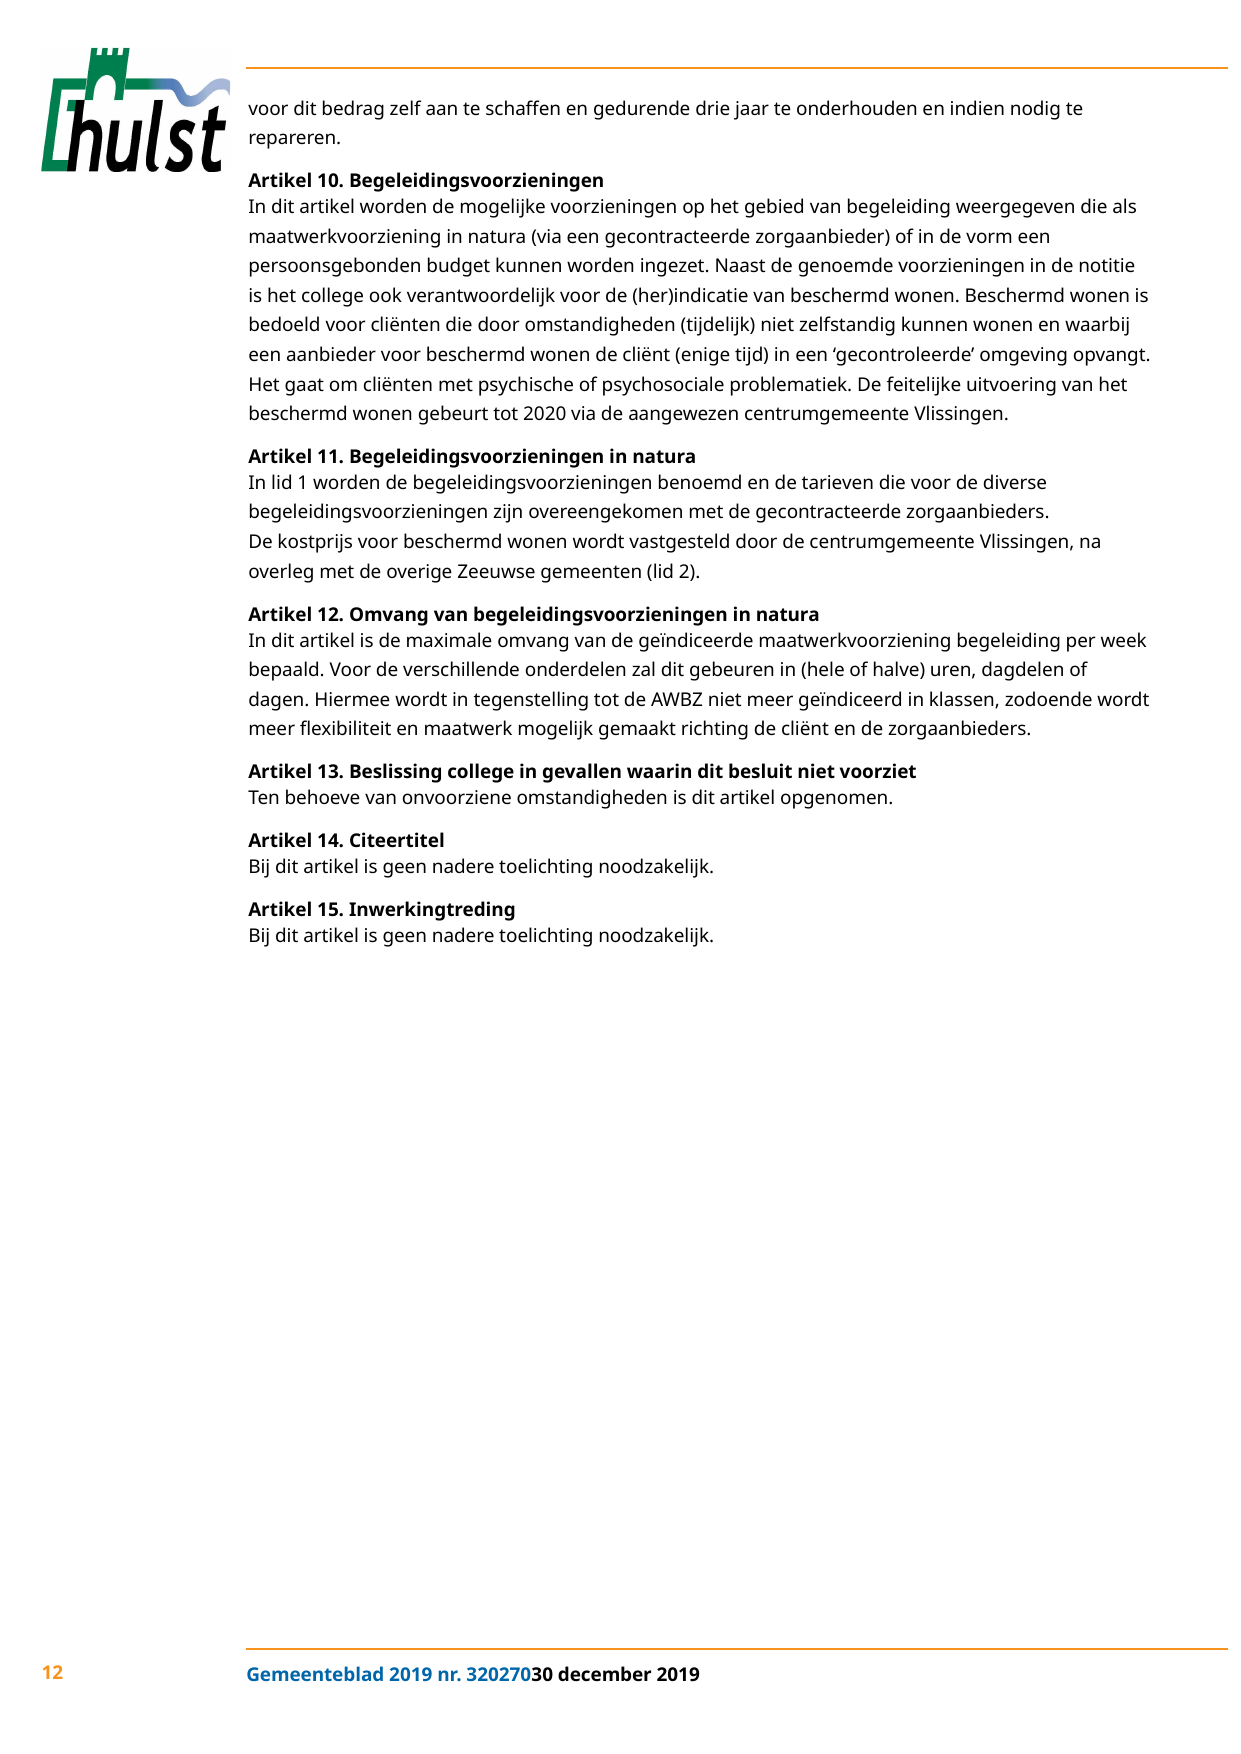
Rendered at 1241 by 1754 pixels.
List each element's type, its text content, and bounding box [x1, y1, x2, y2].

text In dit artikel worden de mogelijke voorzieningen op het gebied van begeleiding weergegeven die als maatwerkvoorziening in natura (via een gecontracteerde zorgaanbieder) of in de vorm een persoonsgebonden budget kunnen worden ingezet. Naast de genoemde voorzieningen in de notitie is het college ook verantwoordelijk voor de (her)indicatie van beschermd wonen. Beschermd wonen is bedoeld voor cliënten die door omstandigheden (tijdelijk) niet zelfstandig kunnen wonen en waarbij een aanbieder voor beschermd wonen de cliënt (enige tijd) in een ‘gecontroleerde’ omgeving opvangt. Het gaat om cliënten met psychische of psychosociale problematiek. De feitelijke uitvoering van het beschermd wonen gebeurt tot 2020 via de aangewezen centrumgemeente Vlissingen. [248, 193, 1152, 426]
text Artikel 13. Beslissing college in gevallen waarin dit besluit niet voorziet [248, 759, 1152, 784]
text Bij dit artikel is geen nadere toelichting noodzakelijk. [248, 853, 1152, 879]
text Bij dit artikel is geen nadere toelichting noodzakelijk. [248, 922, 1152, 948]
text In dit artikel is de maximale omvang van de geïndiceerde maatwerkvoorziening begeleiding per week bepaald. Voor de verschillende onderdelen zal dit gebeuren in (hele of halve) uren, dagdelen of dagen. Hiermee wordt in tegenstelling tot de AWBZ niet meer geïndiceerd in klassen, zodoende wordt meer flexibiliteit en maatwerk mogelijk gemaakt richting de cliënt en de zorgaanbieders. [248, 627, 1152, 741]
picture [41, 47, 231, 172]
text voor dit bedrag zelf aan te schaffen en gedurende drie jaar te onderhouden en indien nodig te repareren. [248, 95, 1152, 150]
text De kostprijs voor beschermd wonen wordt vastgesteld door de centrumgemeente Vlissingen, na overleg met de overige Zeeuwse gemeenten (lid 2). [248, 528, 1152, 584]
text Artikel 10. Begeleidingsvoorzieningen [248, 167, 1152, 193]
text In lid 1 worden de begeleidingsvoorzieningen benoemd en de tarieven die voor de diverse begeleidingsvoorzieningen zijn overeengekomen met de gecontracteerde zorgaanbieders. [248, 469, 1152, 524]
text Artikel 15. Inwerkingtreding [248, 896, 1152, 922]
text Ten behoeve van onvoorziene omstandigheden is dit artikel opgenomen. [248, 784, 1152, 810]
text Artikel 11. Begeleidingsvoorzieningen in natura [248, 443, 1152, 469]
text Artikel 14. Citeertitel [248, 827, 1152, 853]
text Artikel 12. Omvang van begeleidingsvoorzieningen in natura [248, 601, 1152, 627]
